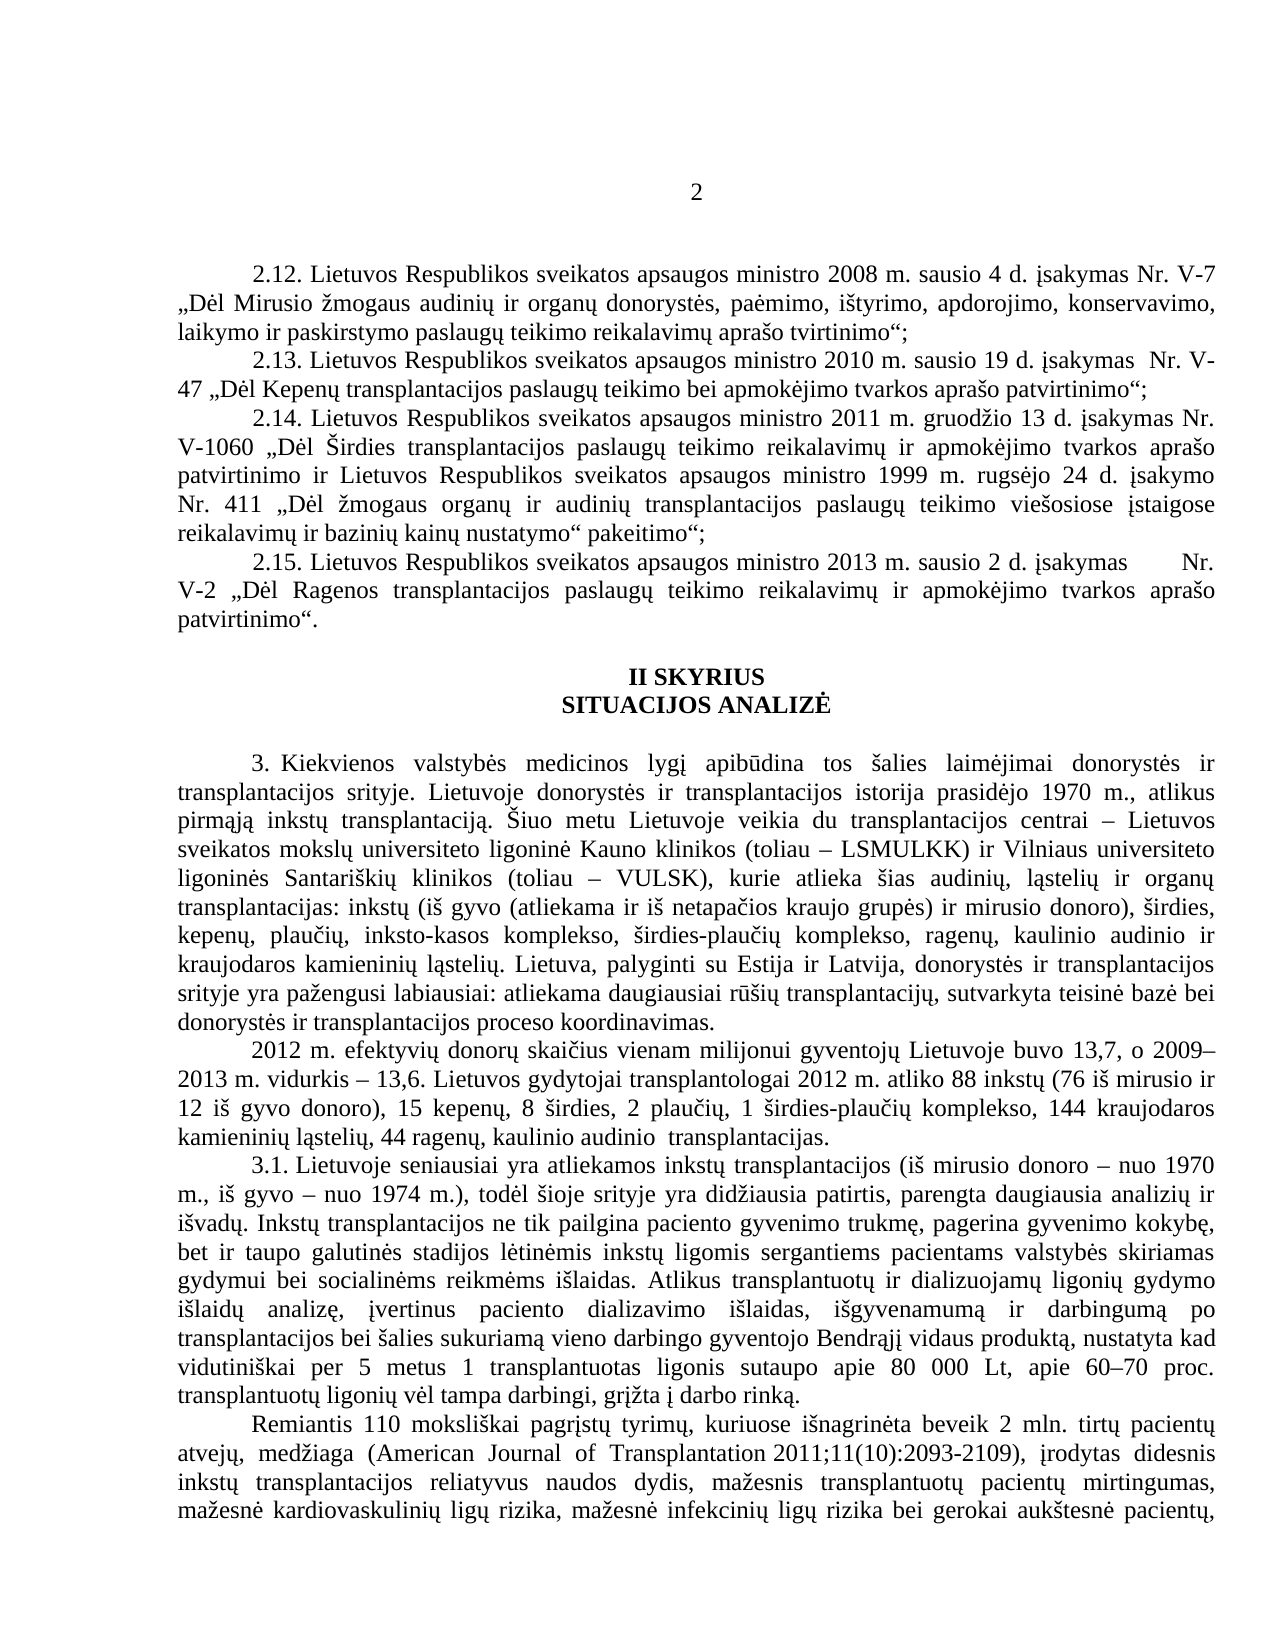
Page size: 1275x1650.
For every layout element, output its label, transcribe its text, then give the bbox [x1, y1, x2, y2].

text 2.15. Lietuvos Respublikos sveikatos apsaugos ministro 2013 m. sausio 2 d. įsakymas Nr. V-2 „Dėl Ragenos transplantacijos paslaugų teikimo reikalavimų ir apmokėjimo tvarkos aprašo patvirtinimo“. [177, 547, 1216, 633]
text 2.13. Lietuvos Respublikos sveikatos apsaugos ministro 2010 m. sausio 19 d. įsakymas Nr. V-47 „Dėl Kepenų transplantacijos paslaugų teikimo bei apmokėjimo tvarkos aprašo patvirtinimo“; [177, 345, 1216, 403]
text 2.14. Lietuvos Respublikos sveikatos apsaugos ministro 2011 m. gruodžio 13 d. įsakymas Nr. V-1060 „Dėl Širdies transplantacijos paslaugų teikimo reikalavimų ir apmokėjimo tvarkos aprašo patvirtinimo ir Lietuvos Respublikos sveikatos apsaugos ministro 1999 m. rugsėjo 24 d. įsakymo Nr. 411 „Dėl žmogaus organų ir audinių transplantacijos paslaugų teikimo viešosiose įstaigose reikalavimų ir bazinių kainų nustatymo“ pakeitimo“; [177, 403, 1216, 547]
text II SKYRIUS [177, 662, 1216, 690]
text SITUACIJOS ANALIZĖ [177, 690, 1216, 719]
text 2.12. Lietuvos Respublikos sveikatos apsaugos ministro 2008 m. sausio 4 d. įsakymas Nr. V-7 „Dėl Mirusio žmogaus audinių ir organų donorystės, paėmimo, ištyrimo, apdorojimo, konservavimo, laikymo ir paskirstymo paslaugų teikimo reikalavimų aprašo tvirtinimo“; [177, 259, 1216, 345]
text Remiantis 110 moksliškai pagrįstų tyrimų, kuriuose išnagrinėta beveik 2 mln. tirtų pacientų atvejų, medžiaga (American Journal of Transplantation 2011;11(10):2093-2109), įrodytas didesnis inkstų transplantacijos reliatyvus naudos dydis, mažesnis transplantuotų pacientų mirtingumas, mažesnė kardiovaskulinių ligų rizika, mažesnė infekcinių ligų rizika bei gerokai aukštesnė pacientų, [177, 1409, 1216, 1524]
text 3. Kiekvienos valstybės medicinos lygį apibūdina tos šalies laimėjimai donorystės ir transplantacijos srityje. Lietuvoje donorystės ir transplantacijos istorija prasidėjo 1970 m., atlikus pirmąją inkstų transplantaciją. Šiuo metu Lietuvoje veikia du transplantacijos centrai – Lietuvos sveikatos mokslų universiteto ligoninė Kauno klinikos (toliau – LSMULKK) ir Vilniaus universiteto ligoninės Santariškių klinikos (toliau – VULSK), kurie atlieka šias audinių, ląstelių ir organų transplantacijas: inkstų (iš gyvo (atliekama ir iš netapačios kraujo grupės) ir mirusio donoro), širdies, kepenų, plaučių, inksto-kasos komplekso, širdies-plaučių komplekso, ragenų, kaulinio audinio ir kraujodaros kamieninių ląstelių. Lietuva, palyginti su Estija ir Latvija, donorystės ir transplantacijos srityje yra pažengusi labiausiai: atliekama daugiausiai rūšių transplantacijų, sutvarkyta teisinė bazė bei donorystės ir transplantacijos proceso koordinavimas. [177, 748, 1216, 1035]
text 3.1. Lietuvoje seniausiai yra atliekamos inkstų transplantacijos (iš mirusio donoro – nuo 1970 m., iš gyvo – nuo 1974 m.), todėl šioje srityje yra didžiausia patirtis, parengta daugiausia analizių ir išvadų. Inkstų transplantacijos ne tik pailgina paciento gyvenimo trukmę, pagerina gyvenimo kokybę, bet ir taupo galutinės stadijos lėtinėmis inkstų ligomis sergantiems pacientams valstybės skiriamas gydymui bei socialinėms reikmėms išlaidas. Atlikus transplantuotų ir dializuojamų ligonių gydymo išlaidų analizę, įvertinus paciento dializavimo išlaidas, išgyvenamumą ir darbingumą po transplantacijos bei šalies sukuriamą vieno darbingo gyventojo Bendrąjį vidaus produktą, nustatyta kad vidutiniškai per 5 metus 1 transplantuotas ligonis sutaupo apie 80 000 Lt, apie 60–70 proc. transplantuotų ligonių vėl tampa darbingi, grįžta į darbo rinką. [177, 1150, 1216, 1409]
text 2012 m. efektyvių donorų skaičius vienam milijonui gyventojų Lietuvoje buvo 13,7, o 2009–2013 m. vidurkis – 13,6. Lietuvos gydytojai transplantologai 2012 m. atliko 88 inkstų (76 iš mirusio ir 12 iš gyvo donoro), 15 kepenų, 8 širdies, 2 plaučių, 1 širdies-plaučių komplekso, 144 kraujodaros kamieninių ląstelių, 44 ragenų, kaulinio audinio transplantacijas. [177, 1035, 1216, 1150]
